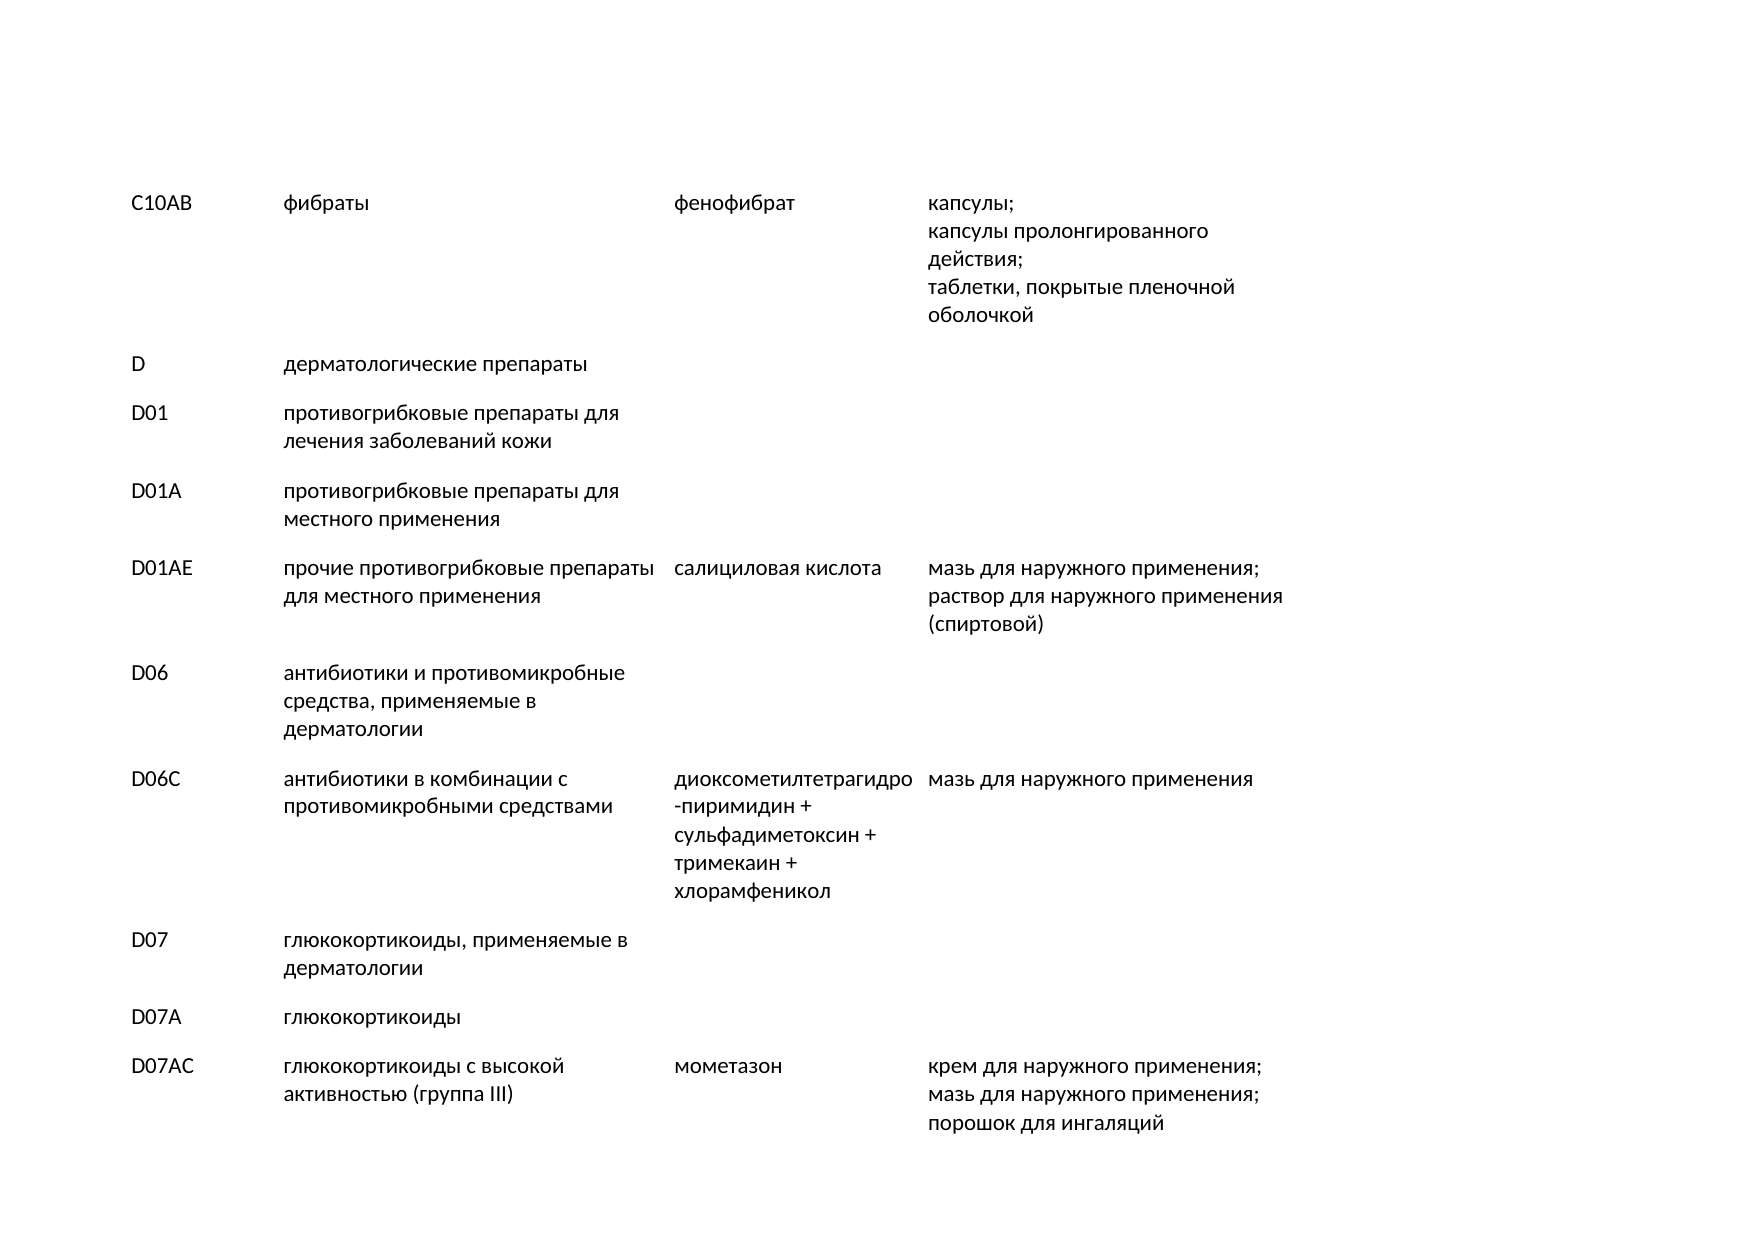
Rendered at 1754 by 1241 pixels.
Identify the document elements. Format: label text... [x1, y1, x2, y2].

table_cell мометазон [668, 1041, 921, 1146]
table_cell D07 [125, 914, 277, 992]
table_cell противогрибковые препараты для местного применения [277, 465, 668, 542]
table_cell [921, 992, 1306, 1041]
table_cell фибраты [277, 177, 668, 338]
table_cell [668, 388, 921, 465]
table_cell D06C [125, 753, 277, 914]
table_cell D07AC [125, 1041, 277, 1146]
table_cell прочие противогрибковые препараты для местного применения [277, 543, 668, 648]
table_cell антибиотики в комбинации с противомикробными средствами [277, 753, 668, 914]
table_cell дерматологические препараты [277, 339, 668, 388]
table_cell D [125, 339, 277, 388]
table_cell D06 [125, 648, 277, 753]
table_cell мазь для наружного применения; раствор для наружного применения (спиртовой) [921, 543, 1306, 648]
table_cell [668, 914, 921, 992]
table_cell диоксометилтетрагидро-пиримидин + сульфадиметоксин + тримекаин + хлорамфеникол [668, 753, 921, 914]
table_cell [668, 648, 921, 753]
table_cell [668, 339, 921, 388]
table_cell мазь для наружного применения [921, 753, 1306, 914]
table_cell [921, 465, 1306, 542]
table_cell антибиотики и противомикробные средства, применяемые в дерматологии [277, 648, 668, 753]
table_cell глюкокортикоиды, применяемые в дерматологии [277, 914, 668, 992]
table_cell [921, 339, 1306, 388]
table_cell [921, 388, 1306, 465]
table_cell противогрибковые препараты для лечения заболеваний кожи [277, 388, 668, 465]
table_cell [668, 465, 921, 542]
table_cell салициловая кислота [668, 543, 921, 648]
table_cell C10AB [125, 177, 277, 338]
table_cell D01A [125, 465, 277, 542]
table_cell D01 [125, 388, 277, 465]
table_cell [668, 992, 921, 1041]
table_cell фенофибрат [668, 177, 921, 338]
table_cell капсулы; капсулы пролонгированного действия; таблетки, покрытые пленочной оболочкой [921, 177, 1306, 338]
table_cell крем для наружного применения; мазь для наружного применения; порошок для ингаляций [921, 1041, 1306, 1146]
table_cell [921, 914, 1306, 992]
table_cell D01AE [125, 543, 277, 648]
table_cell D07A [125, 992, 277, 1041]
table_cell глюкокортикоиды с высокой активностью (группа III) [277, 1041, 668, 1146]
table_cell глюкокортикоиды [277, 992, 668, 1041]
table_cell [921, 648, 1306, 753]
